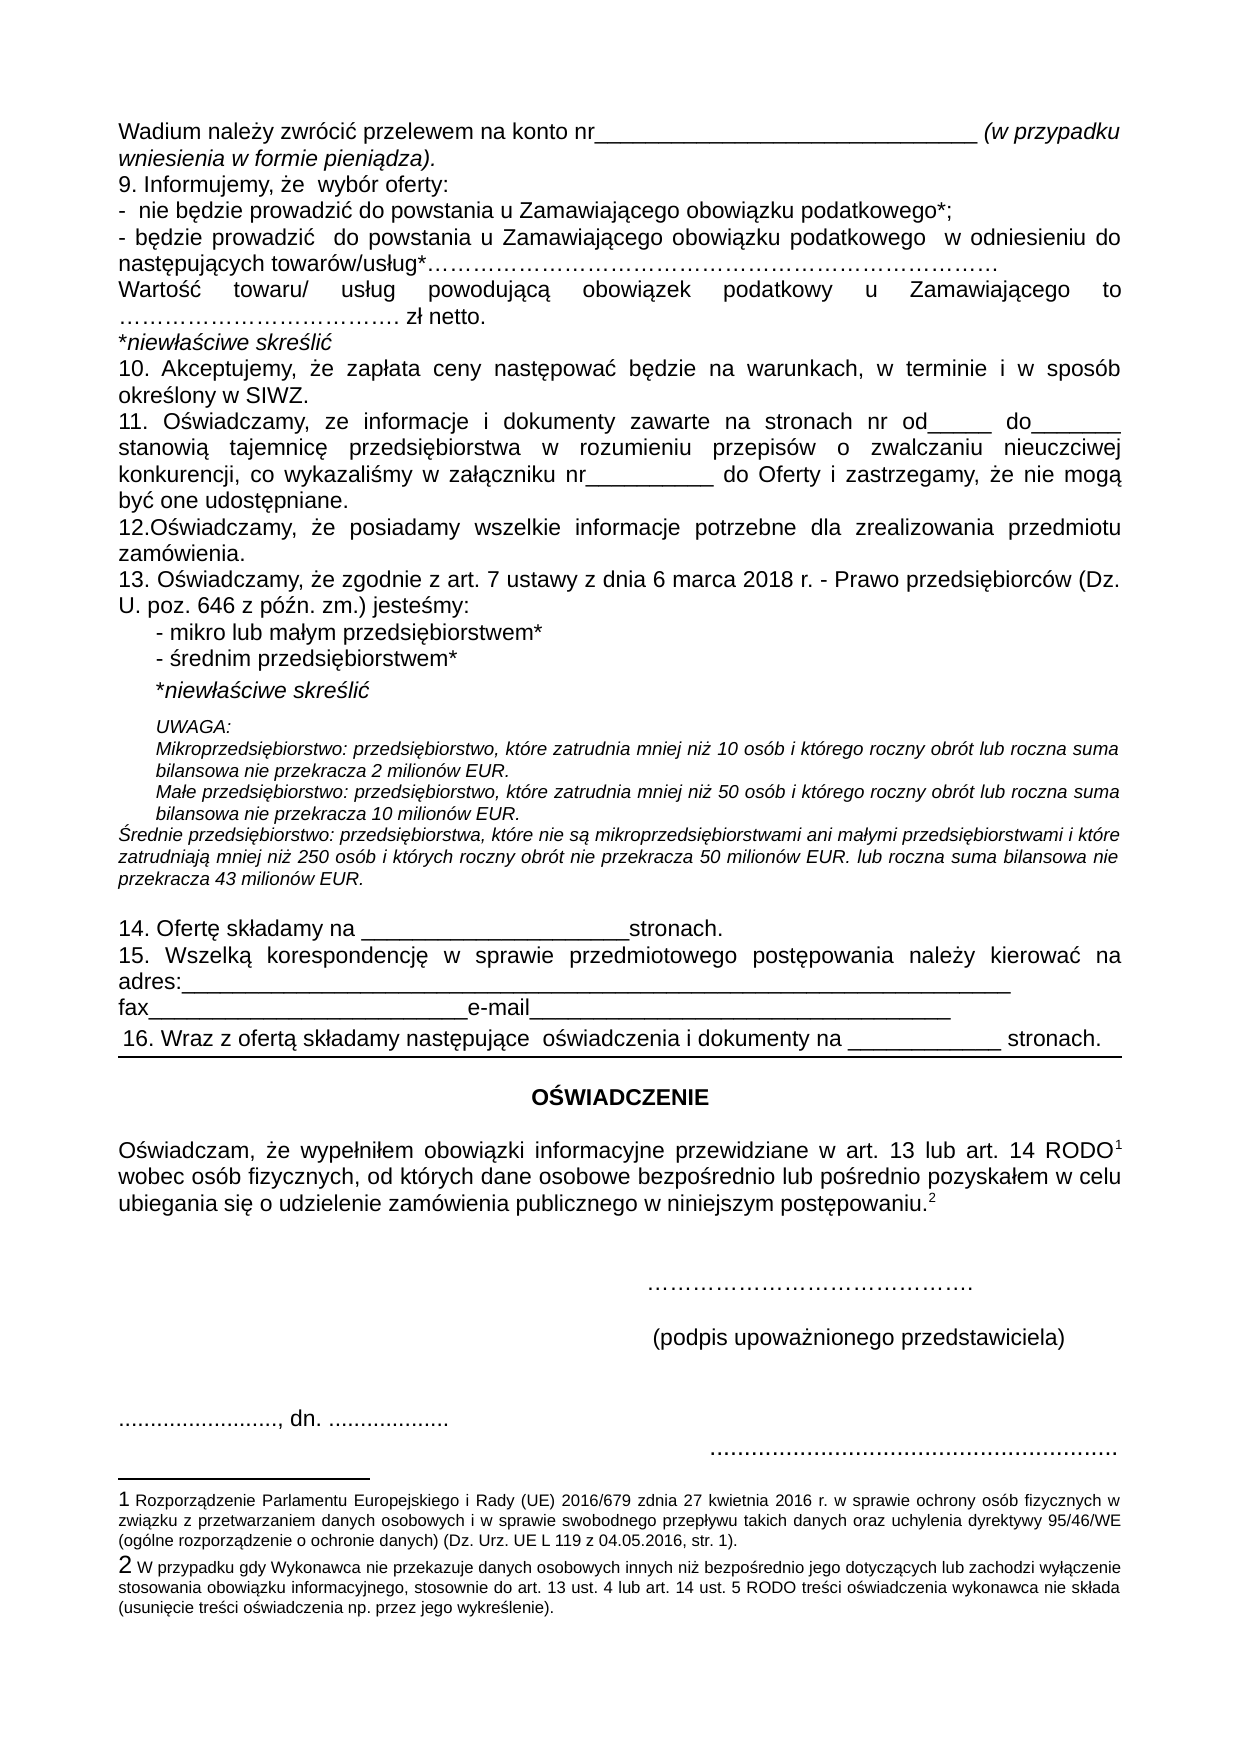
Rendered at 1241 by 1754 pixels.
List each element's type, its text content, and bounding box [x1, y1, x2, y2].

list - nie będzie prowadzić do powstania u Zamawiającego obowiązku podatkowego*; [118, 197, 1122, 223]
text 16. Wraz z ofertą składamy następujące oświadczenia i dokumenty na ____________ stronach. [118, 1021, 1122, 1056]
text Oświadczam, że wypełniłem obowiązki informacyjne przewidziane w art. 13 lub art. 14 RODO wobec osób fizycznych, od których dane osobowe bezpośrednio lub pośrednio pozyskałem w celu ubiegania się o udzielenie zamówienia publicznego w niniejszym postępowaniu. [118, 1137, 1122, 1216]
text fax_________________________e-mail_________________________________ [118, 994, 1122, 1021]
list 14. Ofertę składamy na _____________________stronach. [118, 915, 1122, 942]
text 15. Wszelką korespondencję w sprawie przedmiotowego postępowania należy kierować na adres:_________________________________________________________________ [118, 942, 1122, 994]
list - będzie prowadzić do powstania u Zamawiającego obowiązku podatkowego w odniesieniu do następujących towarów/usług*………………………………………………………………… [118, 223, 1122, 276]
list *niewłaściwe skreślić [118, 329, 1122, 355]
list 11. Oświadczamy, ze informacje i dokumenty zawarte na stronach nr od_____ do_______ stanowią tajemnicę przedsiębiorstwa w rozumieniu przepisów o zwalczaniu nieuczciwej konkurencji, co wykazaliśmy w załączniku nr__________ do Oferty i zastrzegamy, że nie mogą być one udostępniane. [118, 408, 1122, 513]
list - średnim przedsiębiorstwem* [118, 645, 1122, 672]
list UWAGA: [118, 716, 1122, 738]
list 9. Informujemy, że wybór oferty: [118, 171, 1122, 197]
list Wartość towaru/ usług powodującą obowiązek podatkowy u Zamawiającego to ………………………………. zł netto. [118, 276, 1122, 329]
list Małe przedsiębiorstwo: przedsiębiorstwo, które zatrudnia mniej niż 50 osób i którego roczny obrót lub roczna suma bilansowa nie przekracza 10 milionów EUR. [118, 781, 1122, 824]
text ........................................................... [118, 1432, 1122, 1460]
list 10. Akceptujemy, że zapłata ceny następować będzie na warunkach, w terminie i w sposób określony w SIWZ. [118, 355, 1122, 408]
list 13. Oświadczamy, że zgodnie z art. 7 ustawy z dnia 6 marca 2018 r. - Prawo przedsiębiorców (Dz. U. poz. 646 z późn. zm.) jesteśmy: [118, 566, 1122, 619]
text ……………………………………. [118, 1269, 1122, 1295]
text W przypadku gdy Wykonawca nie przekazuje danych osobowych innych niż bezpośrednio jego dotyczących lub zachodzi wyłączenie stosowania obowiązku informacyjnego, stosownie do art. 13 ust. 4 lub art. 14 ust. 5 RODO treści oświadczenia wykonawca nie składa (usunięcie treści oświadczenia np. przez jego wykreślenie). [118, 1549, 1122, 1617]
text OŚWIADCZENIE [118, 1084, 1122, 1111]
list 12.Oświadczamy, że posiadamy wszelkie informacje potrzebne dla zrealizowania przedmiotu zamówienia. [118, 513, 1122, 566]
text ........................., dn. ................... [118, 1405, 1122, 1432]
list Mikroprzedsiębiorstwo: przedsiębiorstwo, które zatrudnia mniej niż 10 osób i którego roczny obrót lub roczna suma bilansowa nie przekracza 2 milionów EUR. [118, 738, 1122, 781]
list *niewłaściwe skreślić [118, 677, 1122, 704]
list - mikro lub małym przedsiębiorstwem* [118, 619, 1122, 645]
text (podpis upoważnionego przedstawiciela) [118, 1324, 1122, 1350]
text Rozporządzenie Parlamentu Europejskiego i Rady (UE) 2016/679 zdnia 27 kwietnia 2016 r. w sprawie ochrony osób fizycznych w związku z przetwarzaniem danych osobowych i w sprawie swobodnego przepływu takich danych oraz uchylenia dyrektywy 95/46/WE (ogólne rozporządzenie o ochronie danych) (Dz. Urz. UE L 119 z 04.05.2016, str. 1). [118, 1485, 1122, 1549]
list Wadium należy zwrócić przelewem na konto nr______________________________ (w przypadku wniesienia w formie pieniądza). [118, 118, 1122, 171]
list Średnie przedsiębiorstwo: przedsiębiorstwa, które nie są mikroprzedsiębiorstwami ani małymi przedsiębiorstwami i które zatrudniają mniej niż 250 osób i których roczny obrót nie przekracza 50 milionów EUR. lub roczna suma bilansowa nie przekracza 43 milionów EUR. [118, 824, 1122, 889]
